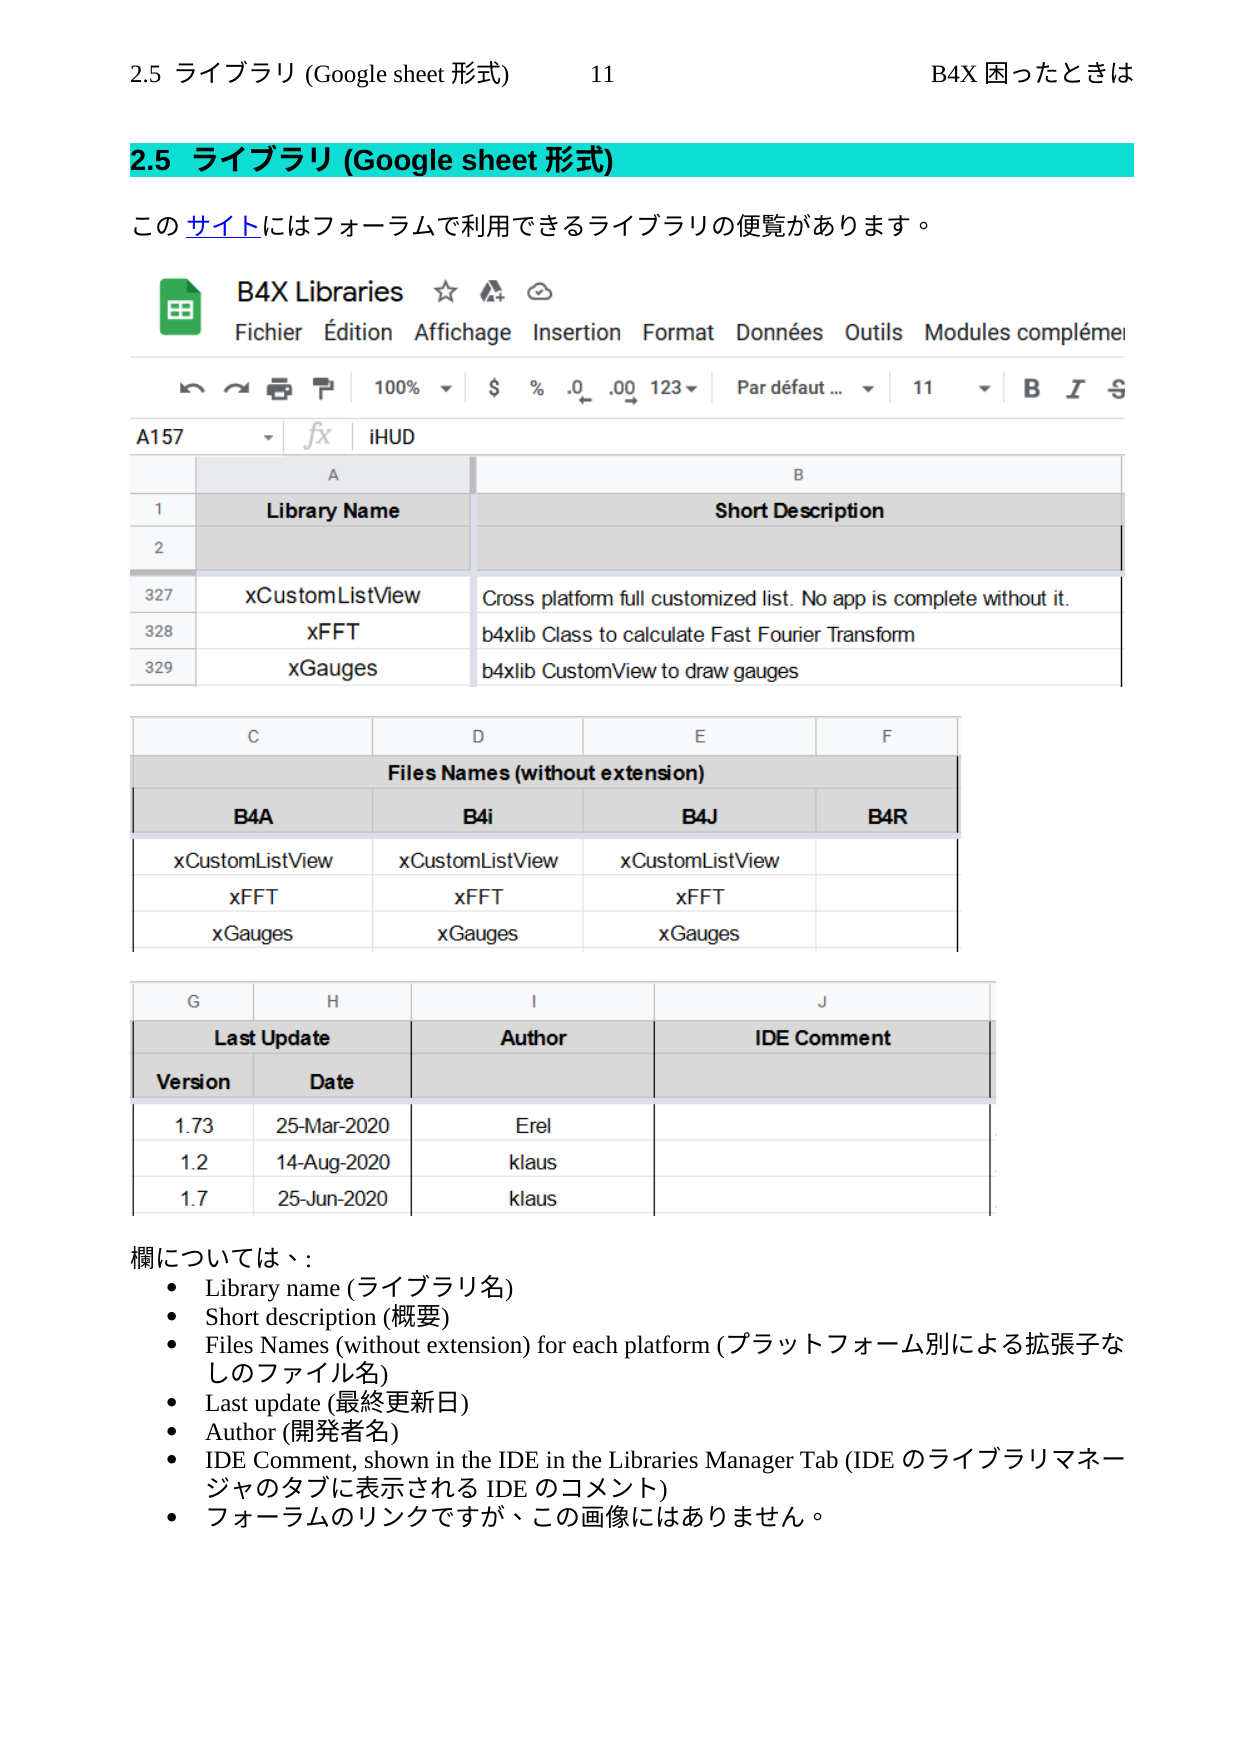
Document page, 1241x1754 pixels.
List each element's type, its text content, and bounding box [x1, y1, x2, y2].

subtitle ライブラリ (Google sheet 形式) [130, 143, 1134, 177]
list フォーラムのリンクですが、この画像にはありません。 [167, 1503, 1134, 1532]
picture [129, 980, 997, 1216]
text 欄については、: [130, 1244, 1134, 1273]
list Library name (ライブラリ名) [167, 1273, 1134, 1302]
text この サイトにはフォーラムで利用できるライブラリの便覧があります。 [130, 212, 1134, 241]
list Author (開発者名) [167, 1417, 1134, 1446]
list Short description (概要) [167, 1302, 1134, 1331]
list Last update (最終更新日) [167, 1388, 1134, 1417]
picture [129, 715, 962, 952]
list Files Names (without extension) for each platform (プラットフォーム別による拡張子なしのファイル名) [167, 1331, 1134, 1388]
list IDE Comment, shown in the IDE in the Libraries Manager Tab (IDE のライブラリマネージャのタブに表示される IDE のコメント) [167, 1446, 1134, 1503]
picture [129, 269, 1125, 687]
